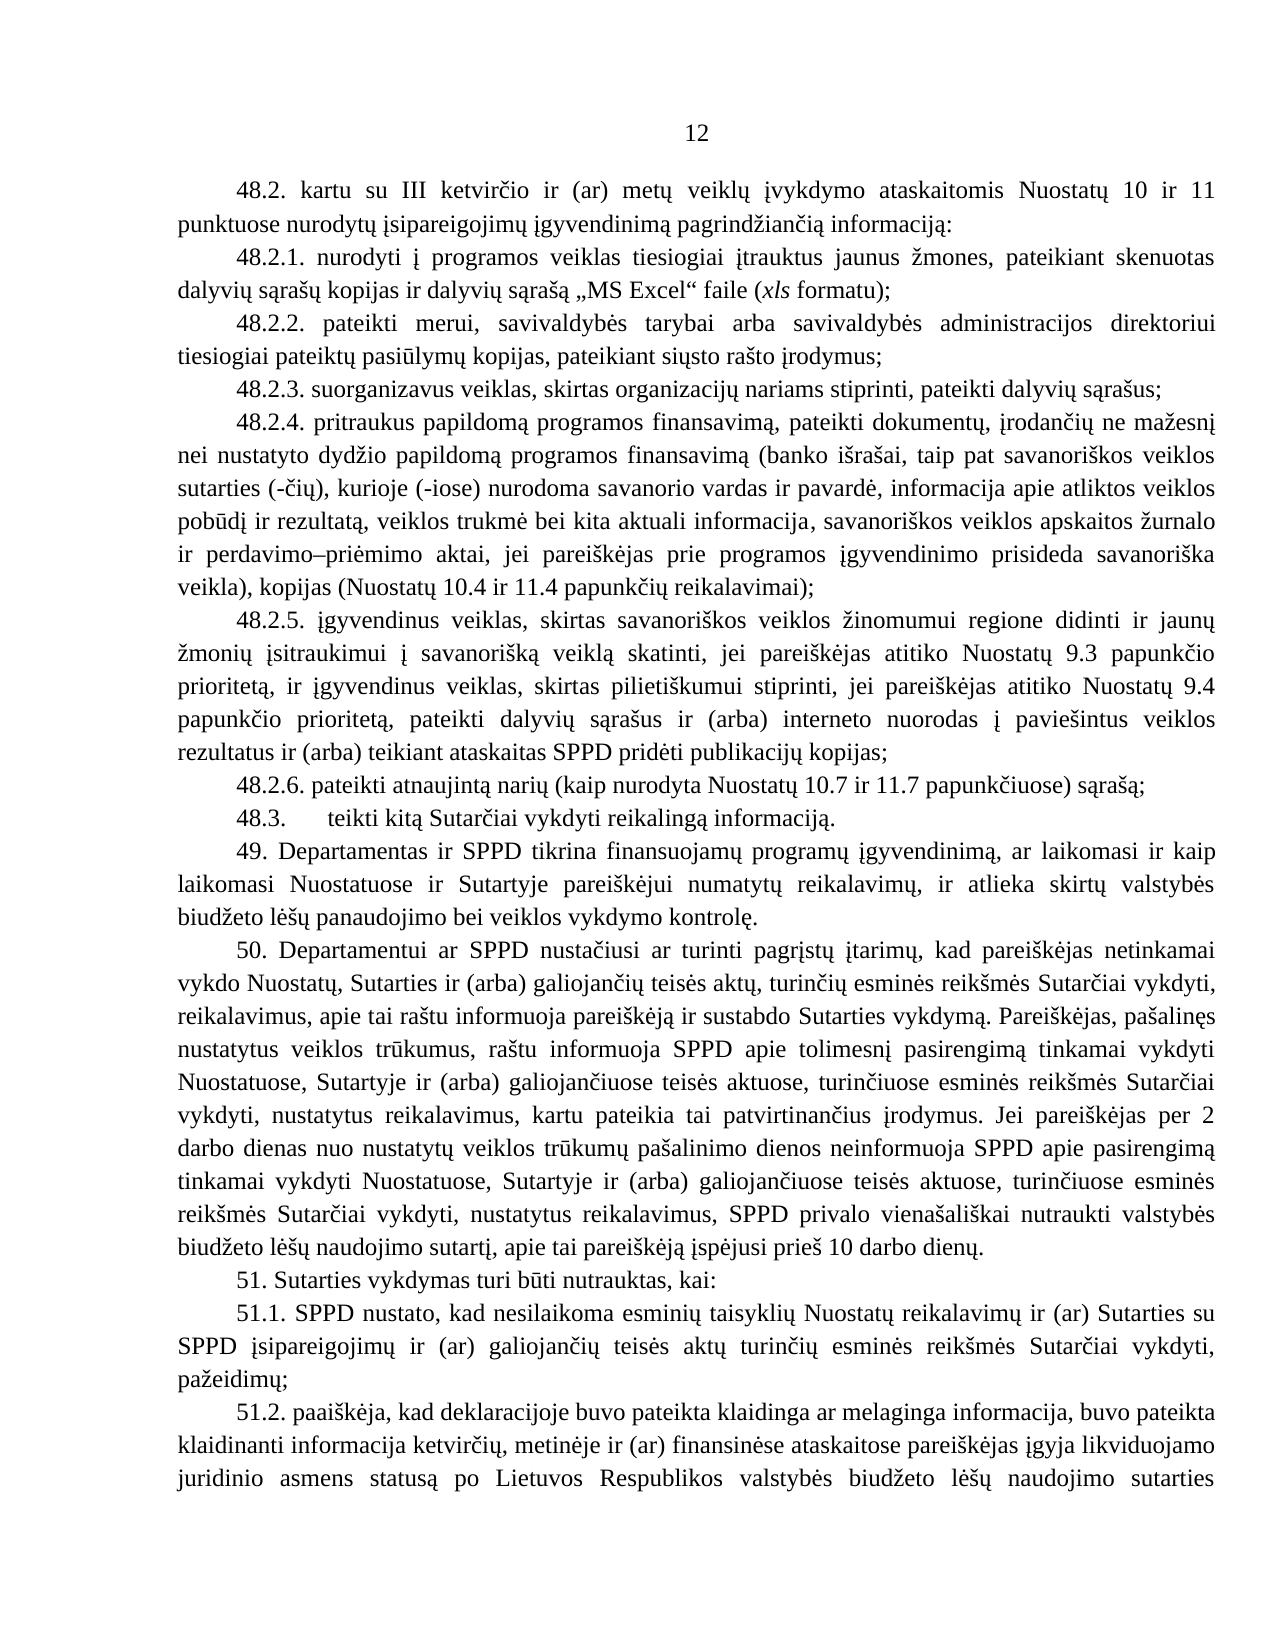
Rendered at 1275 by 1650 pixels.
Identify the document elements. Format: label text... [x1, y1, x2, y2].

text 51. Sutarties vykdymas turi būti nutrauktas, kai: [177, 1265, 1216, 1294]
text 48.2.6. pateikti atnaujintą narių (kaip nurodyta Nuostatų 10.7 ir 11.7 papunkčiuose) sąrašą; [177, 770, 1216, 799]
text 48.3. teikti kitą Sutarčiai vykdyti reikalingą informaciją. [177, 803, 1216, 832]
text 50. Departamentui ar SPPD nustačiusi ar turinti pagrįstų įtarimų, kad pareiškėjas netinkamai vykdo Nuostatų, Sutarties ir (arba) galiojančių teisės aktų, turinčių esminės reikšmės Sutarčiai vykdyti, reikalavimus, apie tai raštu informuoja pareiškėją ir sustabdo Sutarties vykdymą. Pareiškėjas, pašalinęs nustatytus veiklos trūkumus, raštu informuoja SPPD apie tolimesnį pasirengimą tinkamai vykdyti Nuostatuose, Sutartyje ir (arba) galiojančiuose teisės aktuose, turinčiuose esminės reikšmės Sutarčiai vykdyti, nustatytus reikalavimus, kartu pateikia tai patvirtinančius įrodymus. Jei pareiškėjas per 2 darbo dienas nuo nustatytų veiklos trūkumų pašalinimo dienos neinformuoja SPPD apie pasirengimą tinkamai vykdyti Nuostatuose, Sutartyje ir (arba) galiojančiuose teisės aktuose, turinčiuose esminės reikšmės Sutarčiai vykdyti, nustatytus reikalavimus, SPPD privalo vienašališkai nutraukti valstybės biudžeto lėšų naudojimo sutartį, apie tai pareiškėją įspėjusi prieš 10 darbo dienų. [177, 935, 1216, 1261]
text 48.2.2. pateikti merui, savivaldybės tarybai arba savivaldybės administracijos direktoriui tiesiogiai pateiktų pasiūlymų kopijas, pateikiant siųsto rašto įrodymus; [177, 308, 1216, 369]
text 48.2.4. pritraukus papildomą programos finansavimą, pateikti dokumentų, įrodančių ne mažesnį nei nustatyto dydžio papildomą programos finansavimą (banko išrašai, taip pat savanoriškos veiklos sutarties (-čių), kurioje (-iose) nurodoma savanorio vardas ir pavardė, informacija apie atliktos veiklos pobūdį ir rezultatą, veiklos trukmė bei kita aktuali informacija, savanoriškos veiklos apskaitos žurnalo ir perdavimo–priėmimo aktai, jei pareiškėjas prie programos įgyvendinimo prisideda savanoriška veikla), kopijas (Nuostatų 10.4 ir 11.4 papunkčių reikalavimai); [177, 407, 1216, 601]
text 49. Departamentas ir SPPD tikrina finansuojamų programų įgyvendinimą, ar laikomasi ir kaip laikomasi Nuostatuose ir Sutartyje pareiškėjui numatytų reikalavimų, ir atlieka skirtų valstybės biudžeto lėšų panaudojimo bei veiklos vykdymo kontrolę. [177, 836, 1216, 931]
text 48.2.3. suorganizavus veiklas, skirtas organizacijų nariams stiprinti, pateikti dalyvių sąrašus; [177, 374, 1216, 402]
text 51.2. paaiškėja, kad deklaracijoje buvo pateikta klaidinga ar melaginga informacija, buvo pateikta klaidinanti informacija ketvirčių, metinėje ir (ar) finansinėse ataskaitose pareiškėjas įgyja likviduojamo juridinio asmens statusą po Lietuvos Respublikos valstybės biudžeto lėšų naudojimo sutarties [177, 1397, 1216, 1492]
text 48.2. kartu su III ketvirčio ir (ar) metų veiklų įvykdymo ataskaitomis Nuostatų 10 ir 11 punktuose nurodytų įsipareigojimų įgyvendinimą pagrindžiančią informaciją: [177, 176, 1216, 237]
text 51.1. SPPD nustato, kad nesilaikoma esminių taisyklių Nuostatų reikalavimų ir (ar) Sutarties su SPPD įsipareigojimų ir (ar) galiojančių teisės aktų turinčių esminės reikšmės Sutarčiai vykdyti, pažeidimų; [177, 1298, 1216, 1393]
text 48.2.5. įgyvendinus veiklas, skirtas savanoriškos veiklos žinomumui regione didinti ir jaunų žmonių įsitraukimui į savanorišką veiklą skatinti, jei pareiškėjas atitiko Nuostatų 9.3 papunkčio prioritetą, ir įgyvendinus veiklas, skirtas pilietiškumui stiprinti, jei pareiškėjas atitiko Nuostatų 9.4 papunkčio prioritetą, pateikti dalyvių sąrašus ir (arba) interneto nuorodas į paviešintus veiklos rezultatus ir (arba) teikiant ataskaitas SPPD pridėti publikacijų kopijas; [177, 605, 1216, 766]
text 48.2.1. nurodyti į programos veiklas tiesiogiai įtrauktus jaunus žmones, pateikiant skenuotas dalyvių sąrašų kopijas ir dalyvių sąrašą „MS Excel“ faile (xls formatu); [177, 242, 1216, 303]
